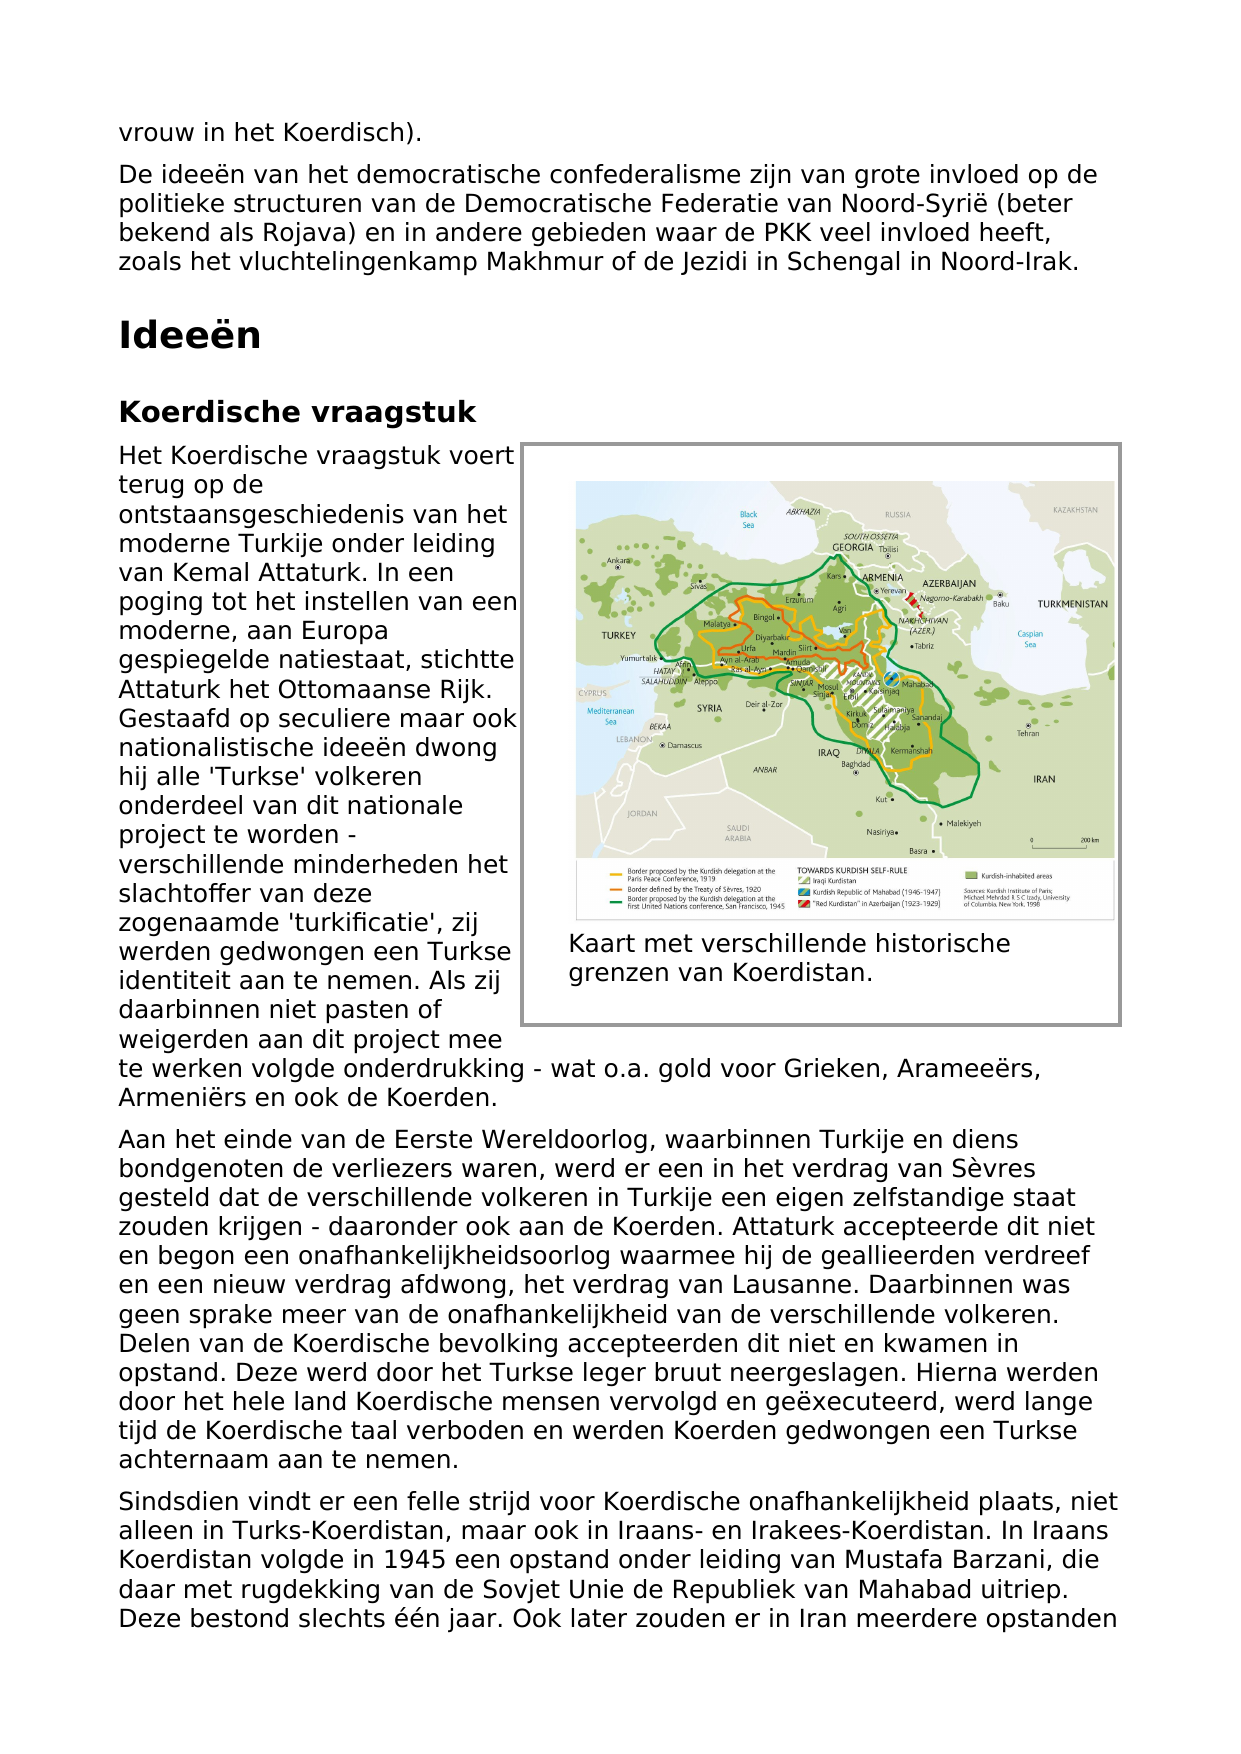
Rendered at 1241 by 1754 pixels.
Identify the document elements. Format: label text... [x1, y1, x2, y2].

text Het Koerdische vraagstuk voert terug op de ontstaansgeschiedenis van het moderne Turkije onder leiding van Kemal Attaturk. In een poging tot het instellen van een moderne, aan Europa gespiegelde natiestaat, stichtte Attaturk het Ottomaanse Rijk. Gestaafd op seculiere maar ook nationalistische ideeën dwong hij alle 'Turkse' volkeren onderdeel van dit nationale project te worden - verschillende minderheden het slachtoffer van deze zogenaamde 'turkificatie', zij werden gedwongen een Turkse identiteit aan te nemen. Als zij daarbinnen niet pasten of weigerden aan dit project mee te werken volgde onderdrukking - wat o.a. gold voor Grieken, Arameeërs, Armeniërs en ook de Koerden. [118, 442, 1122, 1112]
subtitle Koerdische vraagstuk [118, 395, 1122, 429]
text vrouw in het Koerdisch). [118, 118, 1122, 147]
text Sindsdien vindt er een felle strijd voor Koerdische onafhankelijkheid plaats, niet alleen in Turks-Koerdistan, maar ook in Iraans- en Irakees-Koerdistan. In Iraans Koerdistan volgde in 1945 een opstand onder leiding van Mustafa Barzani, die daar met rugdekking van de Sovjet Unie de Republiek van Mahabad uitriep. Deze bestond slechts één jaar. Ook later zouden er in Iran meerdere opstanden [118, 1487, 1122, 1633]
text Aan het einde van de Eerste Wereldoorlog, waarbinnen Turkije en diens bondgenoten de verliezers waren, werd er een in het verdrag van Sèvres gesteld dat de verschillende volkeren in Turkije een eigen zelfstandige staat zouden krijgen - daaronder ook aan de Koerden. Attaturk accepteerde dit niet en begon een onafhankelijkheidsoorlog waarmee hij de geallieerden verdreef en een nieuw verdrag afdwong, het verdrag van Lausanne. Daarbinnen was geen sprake meer van de onafhankelijkheid van de verschillende volkeren. Delen van de Koerdische bevolking accepteerden dit niet en kwamen in opstand. Deze werd door het Turkse leger bruut neergeslagen. Hierna werden door het hele land Koerdische mensen vervolgd en geëxecuteerd, werd lange tijd de Koerdische taal verboden en werden Koerden gedwongen een Turkse achternaam aan te nemen. [118, 1125, 1122, 1475]
text De ideeën van het democratische confederalisme zijn van grote invloed op de politieke structuren van de Democratische Federatie van Noord-Syrië (beter bekend als Rojava) en in andere gebieden waar de PKK veel invloed heeft, zoals het vluchtelingenkamp Makhmur of de Jezidi in Schengal in Noord-Irak. [118, 160, 1122, 276]
picture [568, 481, 1118, 924]
subtitle Ideeën [118, 314, 1122, 358]
table_header Kaart met verschillende historische grenzen van Koerdistan. [533, 446, 1118, 1023]
